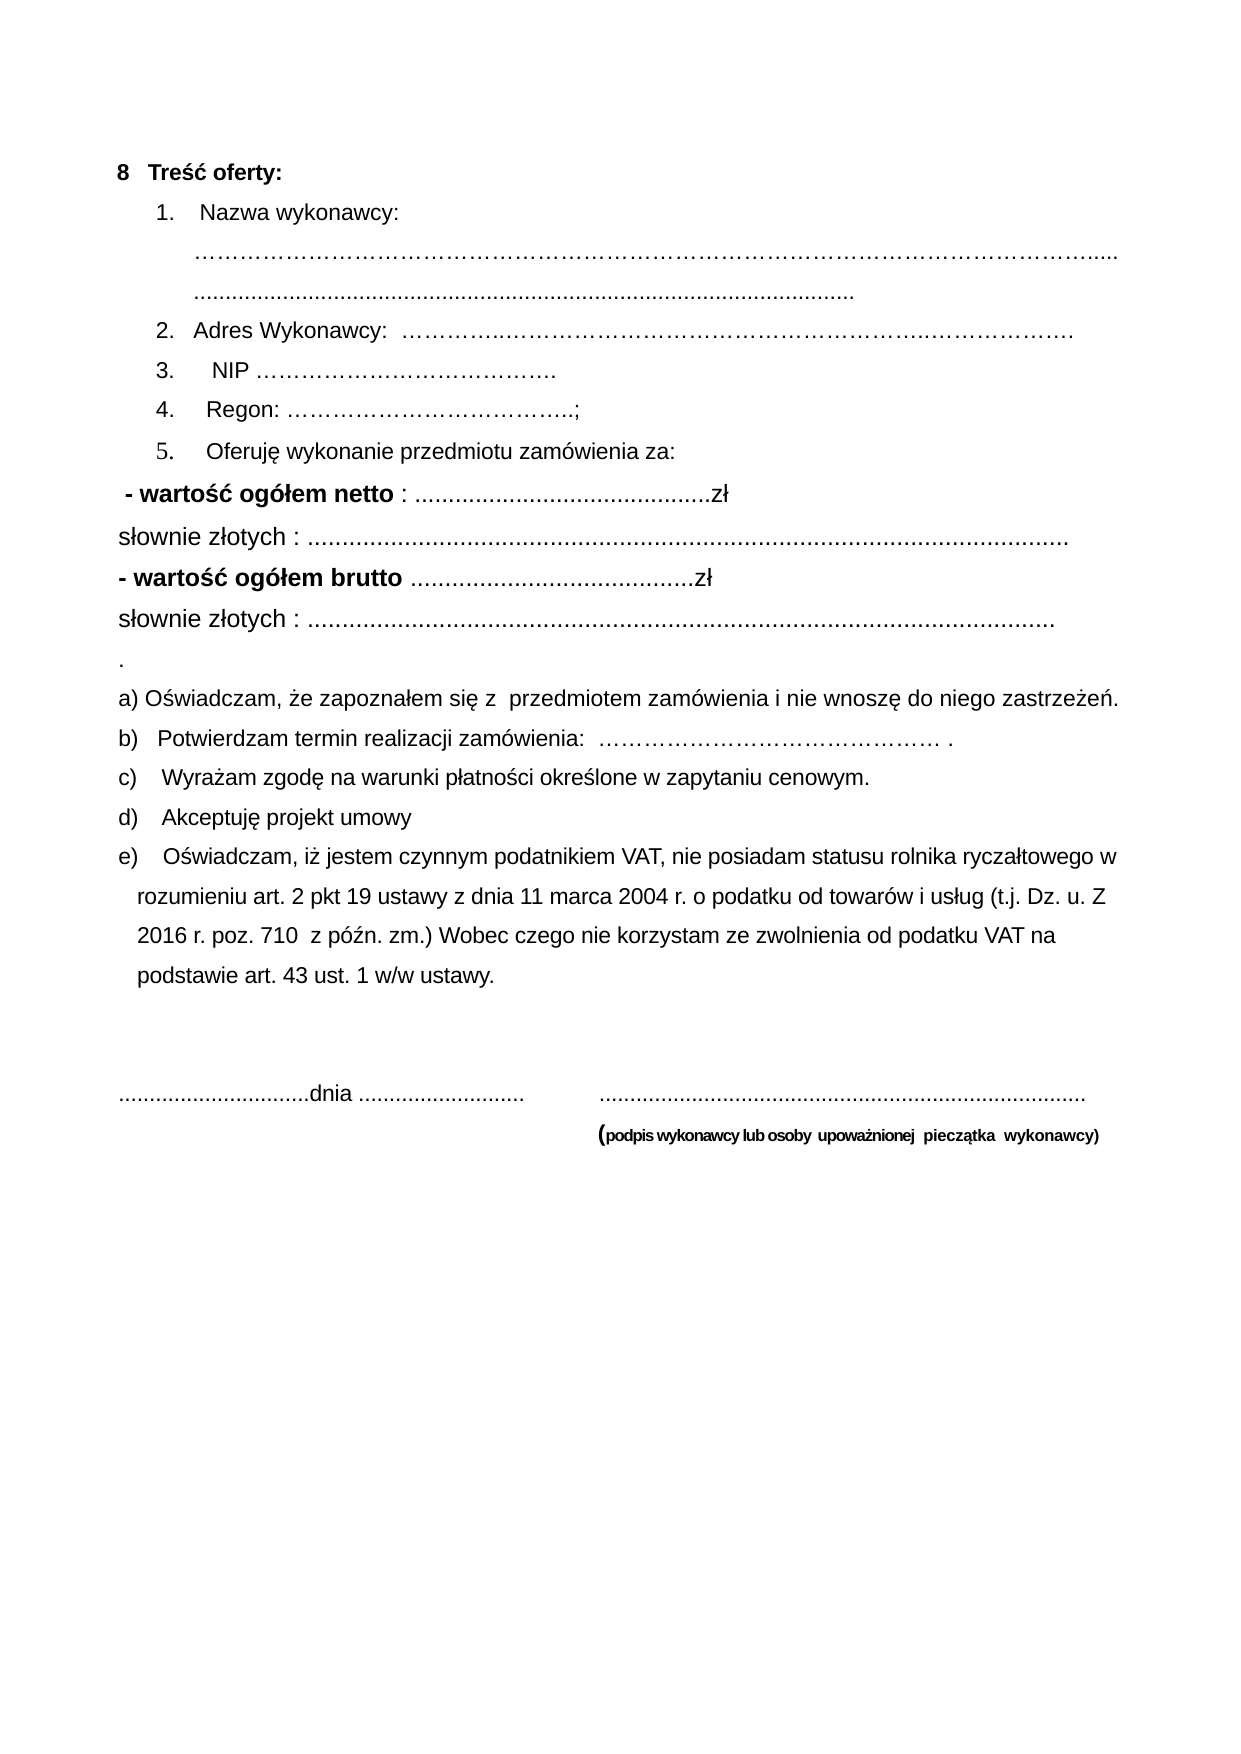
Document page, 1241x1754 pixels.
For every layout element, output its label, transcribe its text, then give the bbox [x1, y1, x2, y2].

list Nazwa wykonawcy: ………………………………………………………………………………………………………............................................................................................................. [156, 199, 1122, 304]
list Regon: ………………………………..; [156, 396, 1122, 423]
text . [118, 646, 1122, 672]
text ...............................dnia ........................... ............................................................................... [118, 1080, 1124, 1106]
text e) Oświadczam, iż jestem czynnym podatnikiem VAT, nie posiadam statusu rolnika ryczałtowego w rozumieniu art. 2 pkt 19 ustawy z dnia 11 marca 2004 r. o podatku od towarów i usług (t.j. Dz. u. Z 2016 r. poz. 710 z późn. zm.) Wobec czego nie korzystam ze zwolnienia od podatku VAT na podstawie art. 43 ust. 1 w/w ustawy. [118, 843, 1122, 988]
text (podpis wykonawcy lub osoby upoważnionej pieczątka wykonawcy) [118, 1119, 1124, 1146]
text słownie złotych : ............................................................................................................ [118, 604, 1122, 633]
text c) Wyrażam zgodę na warunki płatności określone w zapytaniu cenowym. [118, 764, 1122, 791]
list NIP …………………………………. [156, 357, 1122, 383]
text - wartość ogółem netto : ............................................zł [118, 479, 1122, 508]
list Adres Wykonawcy: …………..………………………………………………..………………. [156, 317, 1122, 344]
text 8 Treść oferty: [117, 159, 1122, 186]
text słownie złotych : .............................................................................................................. [118, 522, 1122, 551]
list Oferuję wykonanie przedmiotu zamówienia za: [156, 436, 1122, 464]
text d) Akceptuję projekt umowy [118, 804, 1122, 830]
text b) Potwierdzam termin realizacji zamówienia: ……………………………………… . [118, 725, 1122, 751]
text - wartość ogółem brutto .........................................zł [118, 563, 1122, 592]
text a) Oświadczam, że zapoznałem się z przedmiotem zamówienia i nie wnoszę do niego zastrzeżeń. [118, 685, 1122, 712]
